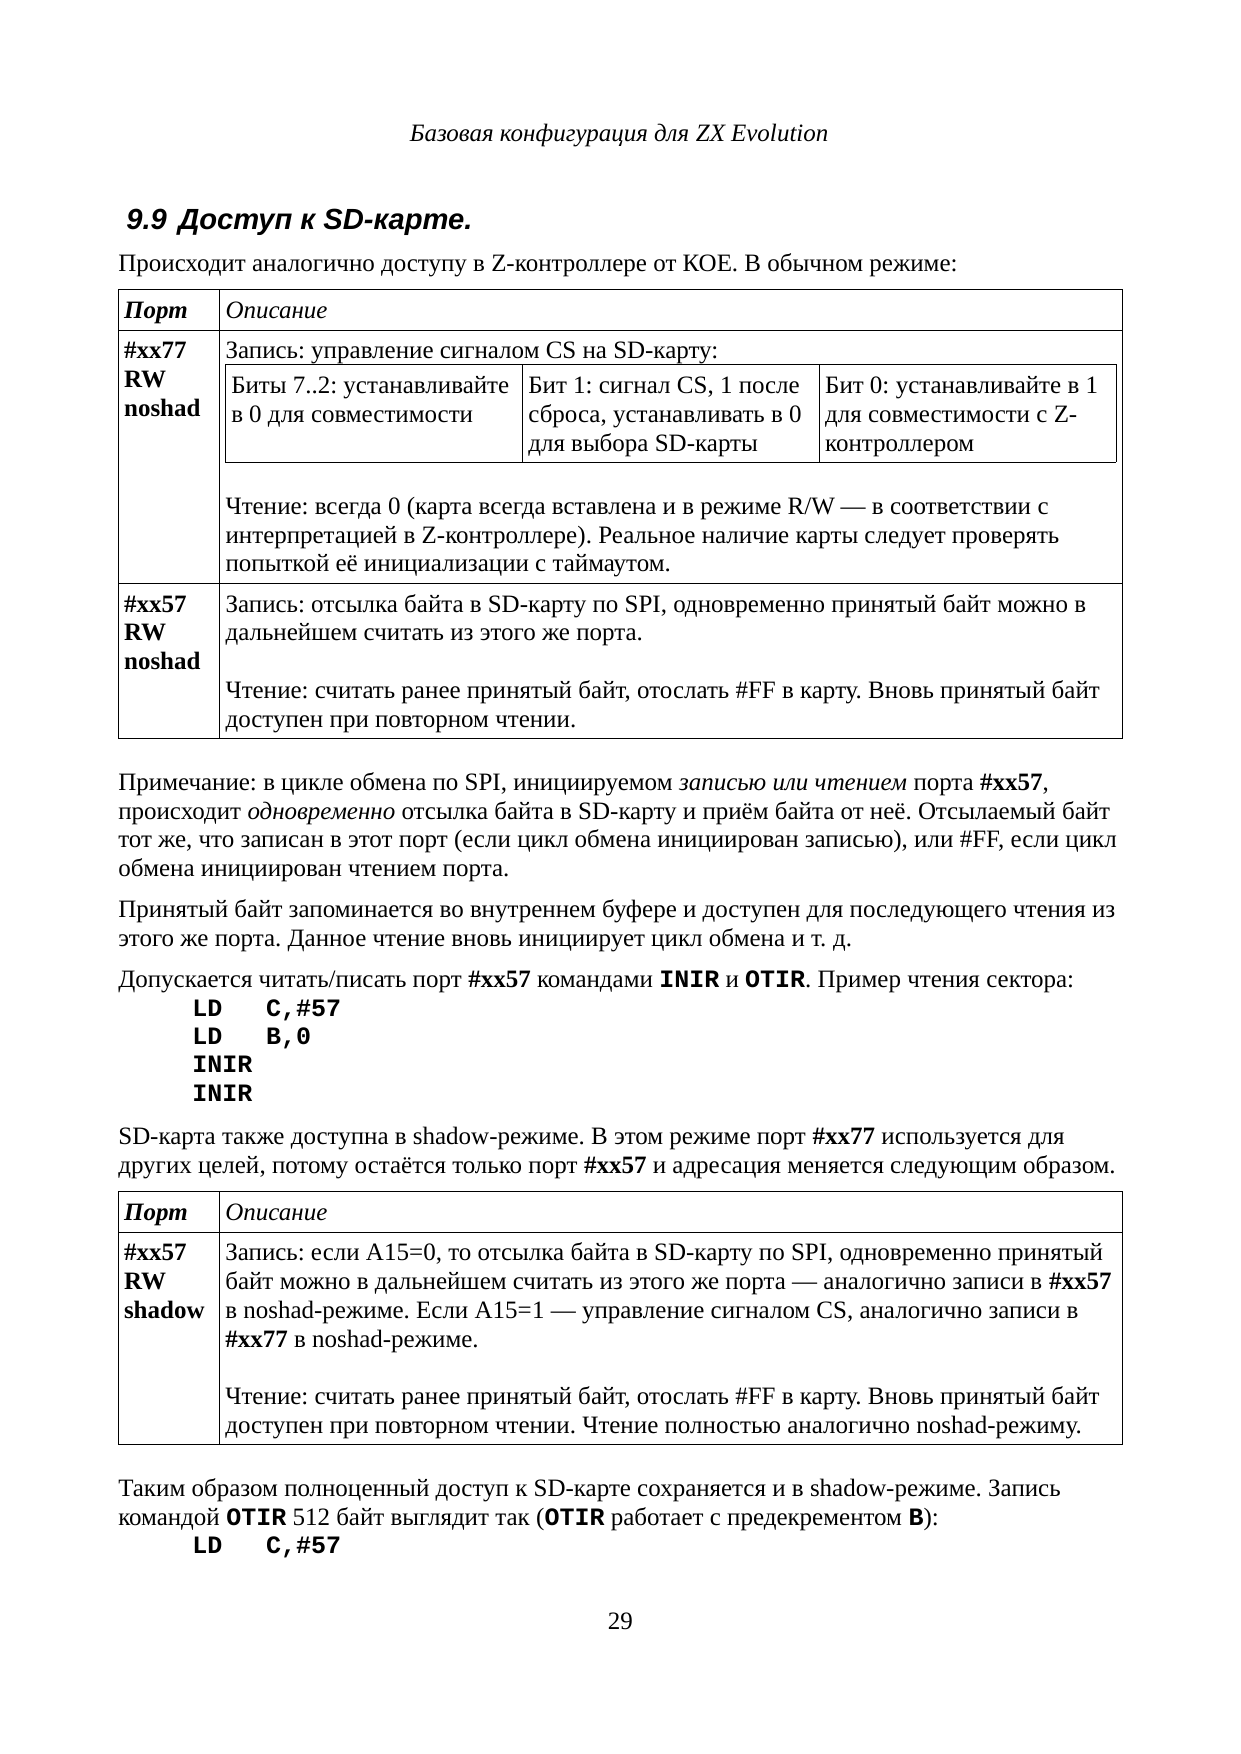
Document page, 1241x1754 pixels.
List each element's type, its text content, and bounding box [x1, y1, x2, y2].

table_header Бит 0: устанавливайте в 1 для совместимости с Z-контроллером [820, 365, 1116, 462]
table_header Описание [220, 1192, 1122, 1232]
text Таким образом полноценный доступ к SD-карте сохраняется и в shadow-режиме. Запись командой OTIR 512 байт выглядит так (OTIR работает с предекрементом B): [118, 1473, 1122, 1533]
text Принятый байт запоминается во внутреннем буфере и доступен для последующего чтения из этого же порта. Данное чтение вновь инициирует цикл обмена и т. д. [118, 894, 1122, 952]
table_cell #xx57 RW noshad [119, 584, 219, 738]
table_cell #xx77 RW noshad [119, 331, 219, 583]
table_header Порт [119, 290, 219, 330]
subtitle Доступ к SD-карте. [118, 202, 1122, 236]
table_cell Запись: если A15=0, то отсылка байта в SD-карту по SPI, одновременно принятый байт можно в дальнейшем считать из этого же порта — аналогично записи в #xx57 в noshad-режиме. Если A15=1 — управление сигналом CS, аналогично записи в #xx77 в noshad-режиме. Чтение: считать ранее принятый байт, отослать #FF в карту. Вновь принятый байт доступен при повторном чтении. Чтение полностью аналогично noshad-режиму. [220, 1233, 1122, 1444]
table_cell Запись: управление сигналом CS на SD-карту: Чтение: всегда 0 (карта всегда вставлена и в режиме R/W — в соответствии с интерпретацией в Z-контроллере). Реальное наличие карты следует проверять попыткой её инициализации с таймаутом. [220, 331, 1122, 583]
text SD-карта также доступна в shadow-режиме. В этом режиме порт #xx77 используется для других целей, потому остаётся только порт #xx57 и адресация меняется следующим образом. [118, 1121, 1122, 1179]
text Происходит аналогично доступу в Z-контроллере от КОЕ. В обычном режиме: [118, 248, 1122, 277]
table_header Описание [220, 290, 1122, 330]
text Допускается читать/писать порт #xx57 командами INIR и OTIR. Пример чтения сектора: LD C,#57 LD B,0 INIR INIR [118, 964, 1122, 1109]
table_header Биты 7..2: устанавливайте в 0 для совместимости [226, 365, 522, 462]
table_cell Запись: отсылка байта в SD-карту по SPI, одновременно принятый байт можно в дальнейшем считать из этого же порта. Чтение: считать ранее принятый байт, отослать #FF в карту. Вновь принятый байт доступен при повторном чтении. [220, 584, 1122, 738]
table_header Порт [119, 1192, 219, 1232]
text Примечание: в цикле обмена по SPI, инициируемом записью или чтением порта #xx57, происходит одновременно отсылка байта в SD-карту и приём байта от неё. Отсылаемый байт тот же, что записан в этот порт (если цикл обмена инициирован записью), или #FF, если цикл обмена инициирован чтением порта. [118, 767, 1122, 882]
table_header Бит 1: сигнал CS, 1 после сброса, устанавливать в 0 для выбора SD-карты [523, 365, 819, 462]
text LD C,#57 [118, 1533, 1122, 1561]
table_cell #xx57 RW shadow [119, 1233, 219, 1444]
